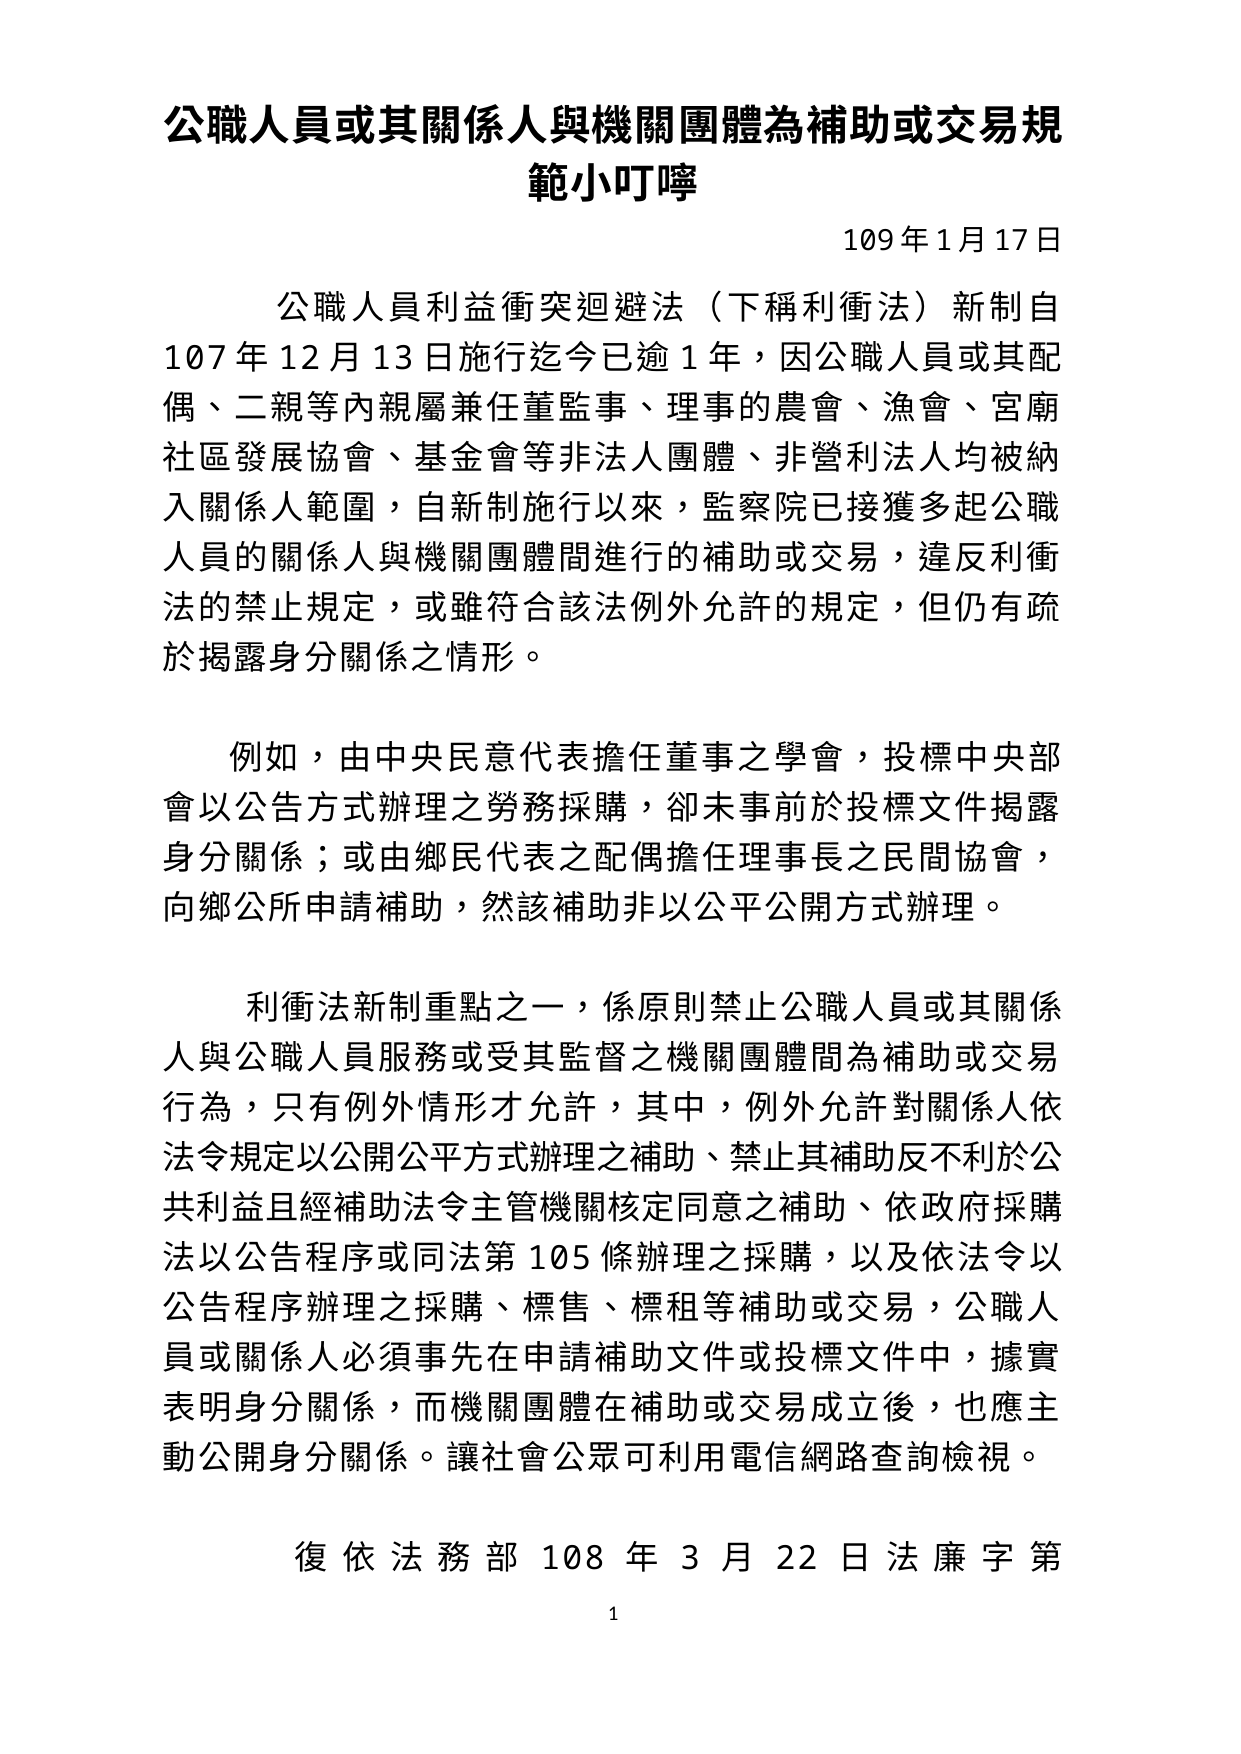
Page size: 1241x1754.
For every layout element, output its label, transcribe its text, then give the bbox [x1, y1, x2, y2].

text 109年1月17日 [162, 210, 1063, 260]
text 公職人員或其關係人與機關團體為補助或交易規範小叮嚀 [162, 94, 1063, 210]
text 復依法務部108年3月22日法廉字第 [162, 1529, 1063, 1579]
text 公職人員利益衝突迴避法（下稱利衝法）新制自107年12月13日施行迄今已逾1年，因公職人員或其配偶、二親等內親屬兼任董監事、理事的農會、漁會、宮廟、社區發展協會、基金會等非法人團體、非營利法人均被納入關係人範圍，自新制施行以來，監察院已接獲多起公職人員的關係人與機關團體間進行的補助或交易，違反利衝法的禁止規定，或雖符合該法例外允許的規定，但仍有疏於揭露身分關係之情形。 [162, 279, 1063, 679]
text 例如，由中央民意代表擔任董事之學會，投標中央部會以公告方式辦理之勞務採購，卻未事前於投標文件揭露身分關係；或由鄉民代表之配偶擔任理事長之民間協會，向鄉公所申請補助，然該補助非以公平公開方式辦理。 [162, 729, 1063, 929]
text 利衝法新制重點之一，係原則禁止公職人員或其關係人與公職人員服務或受其監督之機關團體間為補助或交易行為，只有例外情形才允許，其中，例外允許對關係人依法令規定以公開公平方式辦理之補助、禁止其補助反不利於公共利益且經補助法令主管機關核定同意之補助、依政府採購法以公告程序或同法第105條辦理之採購，以及依法令以公告程序辦理之採購、標售、標租等補助或交易，公職人員或關係人必須事先在申請補助文件或投標文件中，據實表明身分關係，而機關團體在補助或交易成立後，也應主動公開身分關係。讓社會公眾可利用電信網路查詢檢視。 [162, 979, 1063, 1479]
